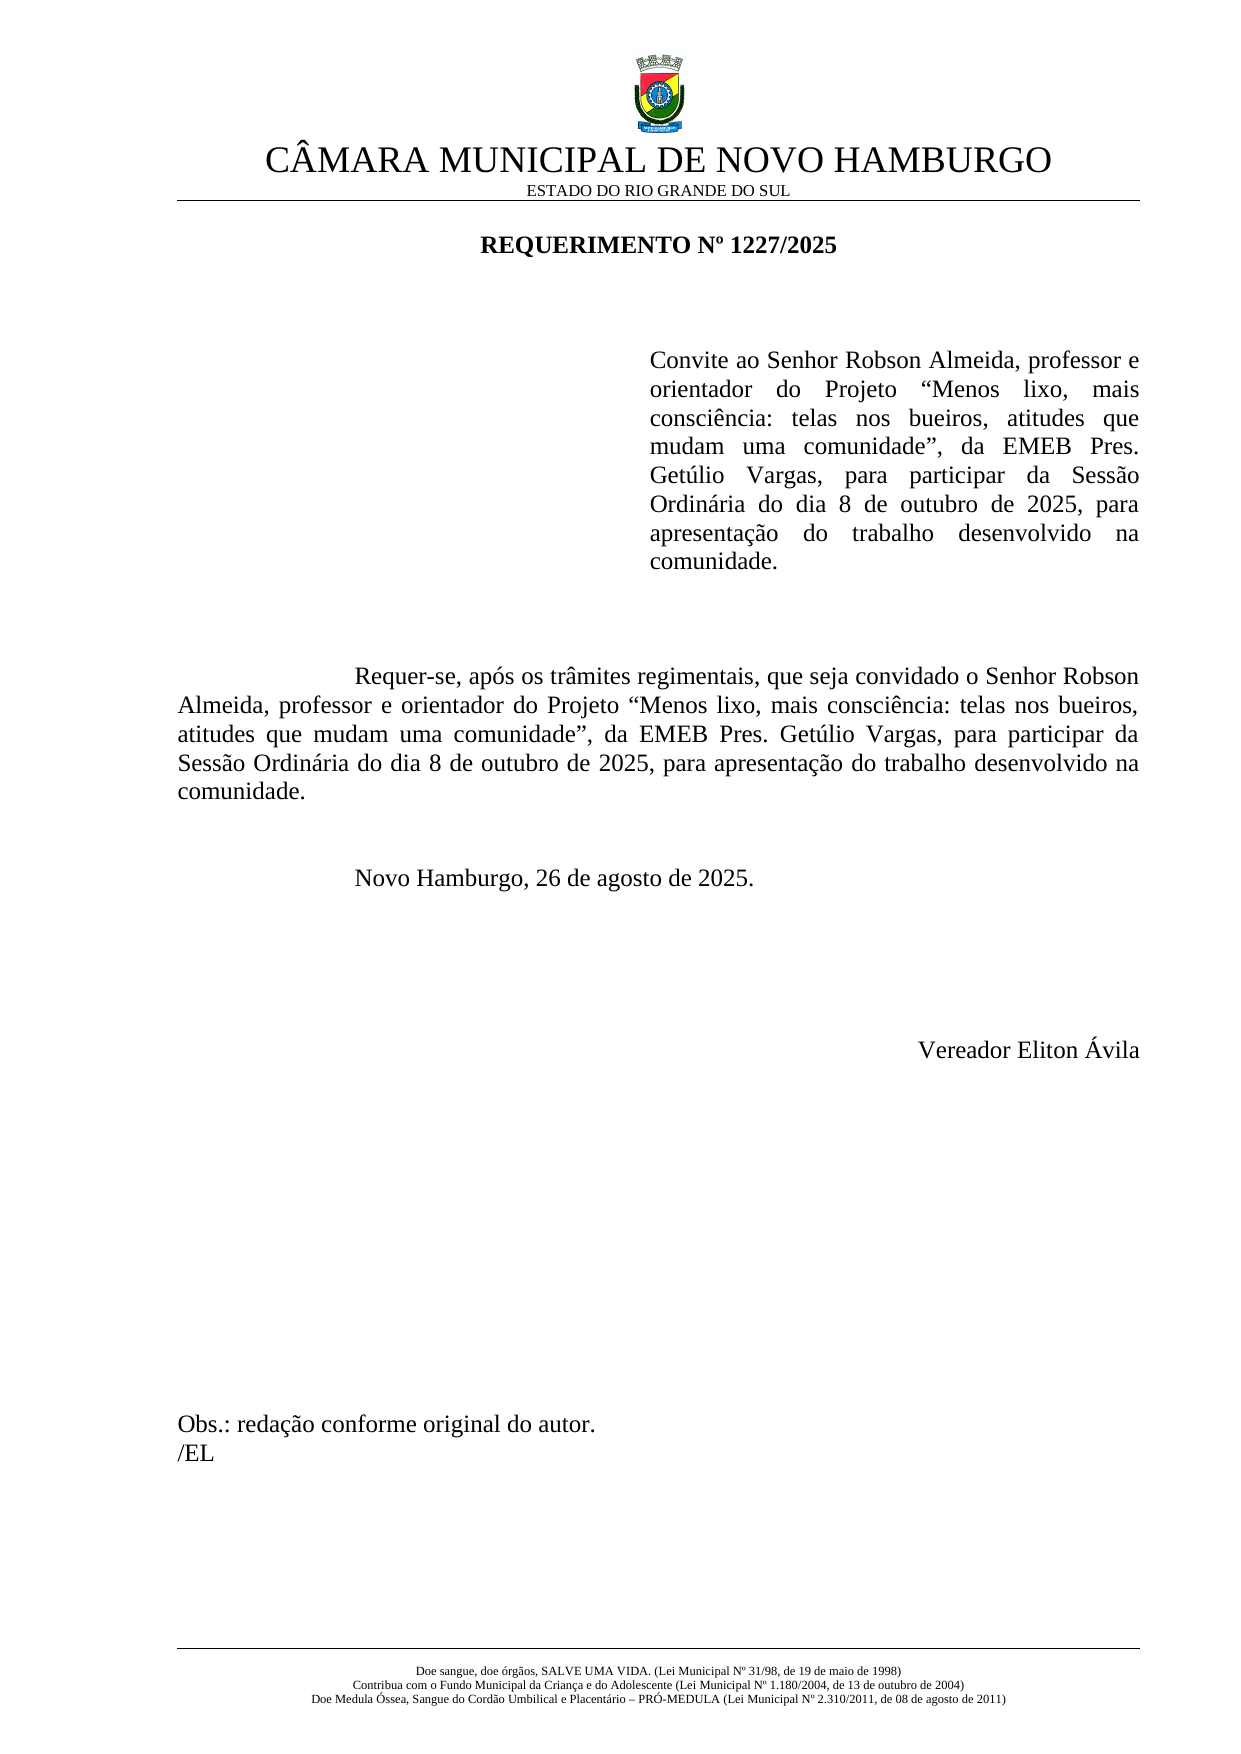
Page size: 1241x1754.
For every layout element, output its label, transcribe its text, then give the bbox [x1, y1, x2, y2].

text Convite ao Senhor Robson Almeida, professor e orientador do Projeto “Menos lixo, mais consciência: telas nos bueiros, atitudes que mudam uma comunidade”, da EMEB Pres. Getúlio Vargas, para participar da Sessão Ordinária do dia 8 de outubro de 2025, para apresentação do trabalho desenvolvido na comunidade. [649, 345, 1140, 575]
text Requer-se, após os trâmites regimentais, que seja convidado o Senhor Robson Almeida, professor e orientador do Projeto “Menos lixo, mais consciência: telas nos bueiros, atitudes que mudam uma comunidade”, da EMEB Pres. Getúlio Vargas, para participar da Sessão Ordinária do dia 8 de outubro de 2025, para apresentação do trabalho desenvolvido na comunidade. [177, 661, 1140, 805]
text REQUERIMENTO Nº 1227/2025 [177, 230, 1140, 259]
picture [630, 48, 687, 137]
text Novo Hamburgo, 26 de agosto de 2025. [177, 863, 1140, 891]
text Obs.: redação conforme original do autor. [177, 1409, 1140, 1438]
text /EL [177, 1438, 1140, 1466]
text Vereador Eliton Ávila [177, 1035, 1140, 1064]
